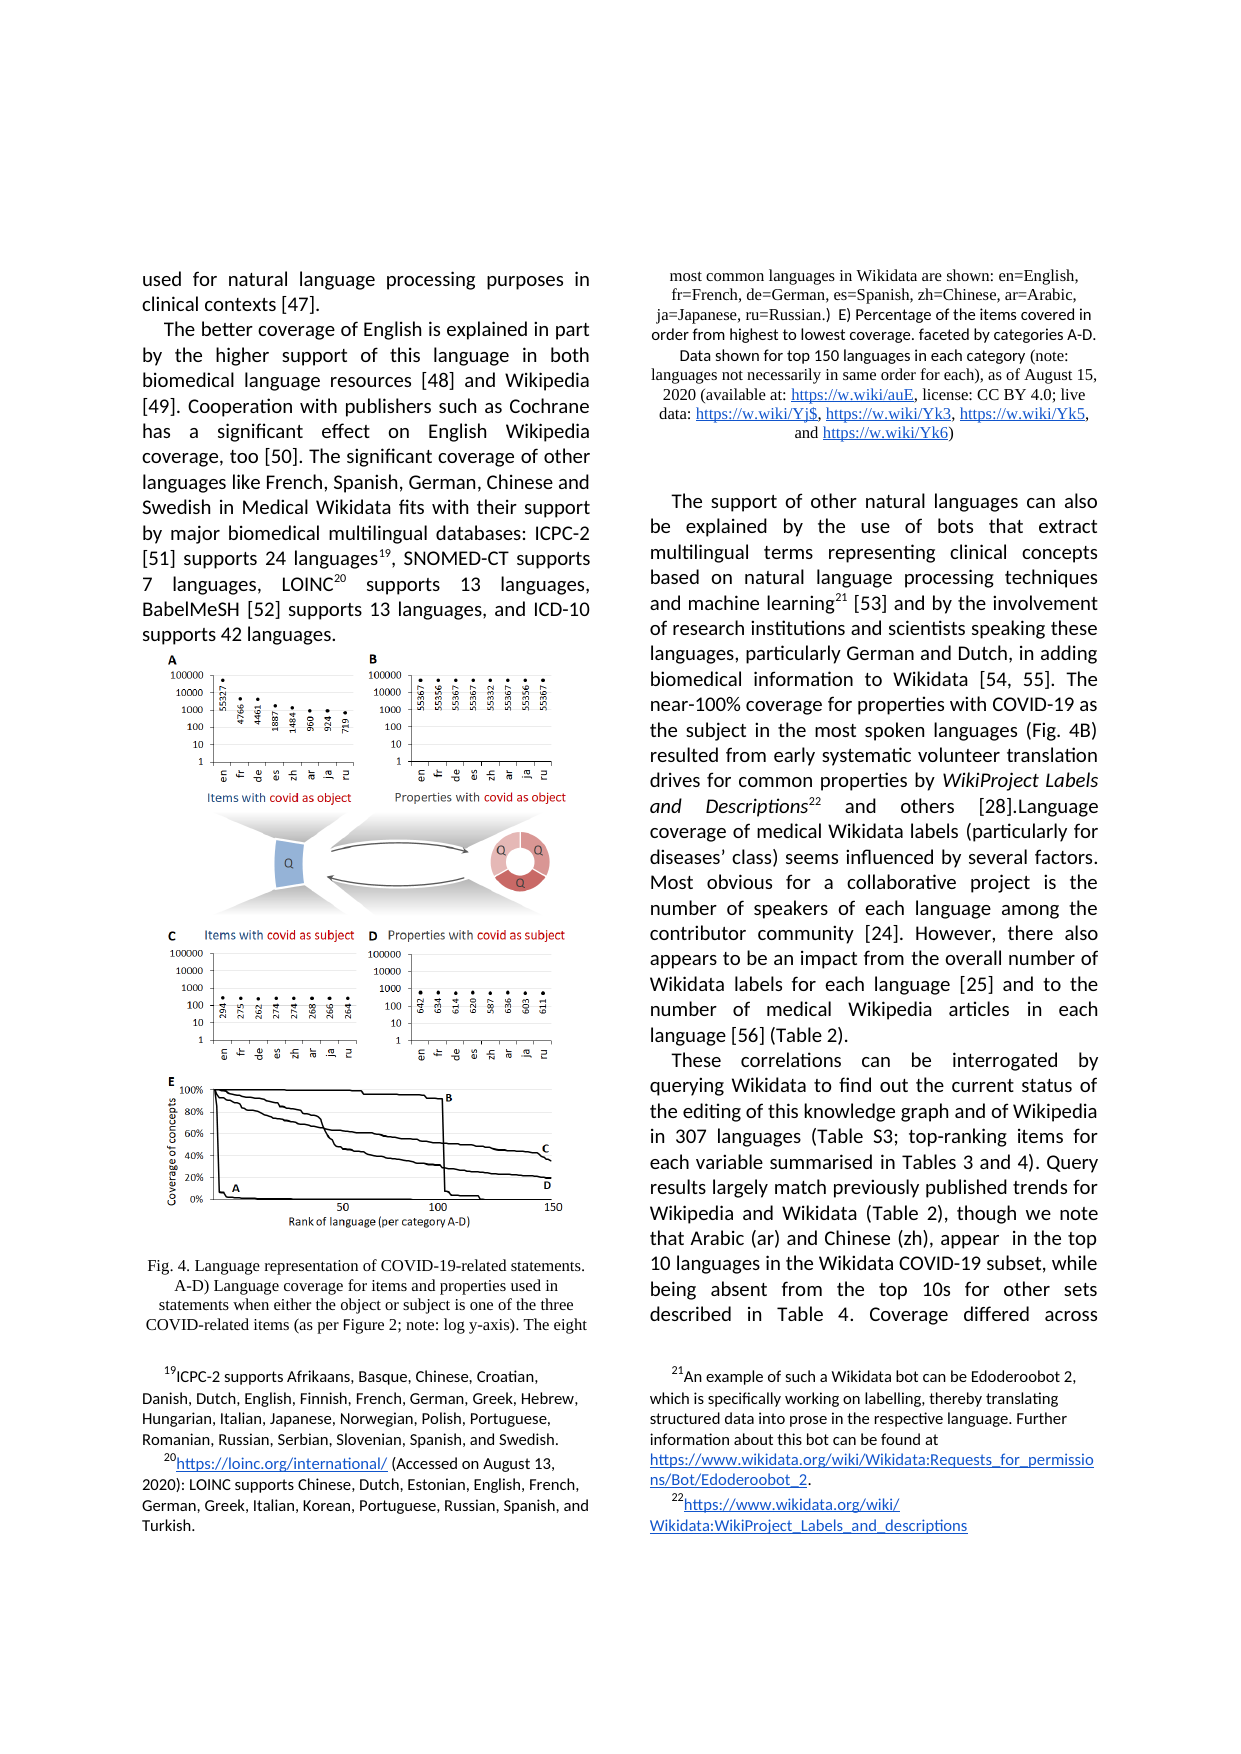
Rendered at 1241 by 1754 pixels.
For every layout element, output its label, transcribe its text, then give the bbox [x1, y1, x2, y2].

text ICPC-2 supports Afrikaans, Basque, Chinese, Croatian, Danish, Dutch, English, Finnish, French, German, Greek, Hebrew, Hungarian, Italian, Japanese, Norwegian, Polish, Portuguese, Romanian, Russian, Serbian, Slovenian, Spanish, and Swedish. [142, 1363, 591, 1449]
text The support of other natural languages can also be explained by the use of bots that extract multilingual terms representing clinical concepts based on natural language processing techniques and machine learning [53] and by the involvement of research institutions and scientists speaking these languages, particularly German and Dutch, in adding biomedical information to Wikidata [54, 55]. The near-100% coverage for properties with COVID-19 as the subject in the most spoken languages (Fig. 4B) resulted from early systematic volunteer translation drives for common properties by WikiProject Labels and Descriptions and others [28].Language coverage of medical Wikidata labels (particularly for diseases’ class) seems influenced by several factors. Most obvious for a collaborative project is the number of speakers of each language among the contributor community [24]. However, there also appears to be an impact from the overall number of Wikidata labels for each language [25] and to the number of medical Wikipedia articles in each language [56] (Table 2). [649, 488, 1098, 1047]
text https://loinc.org/international/ (Accessed on August 13, 2020): LOINC supports Chinese, Dutch, Estonian, English, French, German, Greek, Italian, Korean, Portuguese, Russian, Spanish, and Turkish. [142, 1449, 591, 1535]
text most common languages in Wikidata are shown: en=English, fr=French, de=German, es=Spanish, zh=Chinese, ar=Arabic, ja=Japanese, ru=Russian.) E) Percentage of the items covered in order from highest to lowest coverage. faceted by categories A-D. Data shown for top 150 languages in each category (note: languages not necessarily in same order for each), as of August 15, 2020 (available at: https://w.wiki/auE, license: CC BY 4.0; live data: https://w.wiki/Yj$, https://w.wiki/Yk3, https://w.wiki/Yk5, and https://w.wiki/Yk6) [649, 266, 1098, 442]
text The better coverage of English is explained in part by the higher support of this language in both biomedical language resources [48] and Wikipedia [49]. Cooperation with publishers such as Cochrane has a significant effect on English Wikipedia coverage, too [50]. The significant coverage of other languages like French, Spanish, German, Chinese and Swedish in Medical Wikidata fits with their support by major biomedical multilingual databases: ICPC-2 [51] supports 24 languages, SNOMED-CT supports 7 languages, LOINC supports 13 languages, BabelMeSH [52] supports 13 languages, and ICD-10 supports 42 languages. [142, 317, 591, 647]
text An example of such a Wikidata bot can be Edoderoobot 2, which is specifically working on labelling, thereby translating structured data into prose in the respective language. Further information about this bot can be found at https://www.wikidata.org/wiki/Wikidata:Requests_for_permissions/Bot/Edoderoobot_2. [649, 1363, 1098, 1490]
text Fig. 4. Language representation of COVID-19-related statements. A-D) Language coverage for items and properties used in statements when either the object or subject is one of the three COVID-related items (as per Figure 2; note: log y-axis). The eight [142, 1256, 591, 1334]
text https://www.wikidata.org/wiki/Wikidata:WikiProject_Labels_and_descriptions [649, 1490, 1098, 1535]
text used for natural language processing purposes in clinical contexts [47]. [142, 266, 591, 317]
picture [159, 647, 574, 1236]
text These correlations can be interrogated by querying Wikidata to find out the current status of the editing of this knowledge graph and of Wikipedia in 307 languages (Table S3; top-ranking items for each variable summarised in Tables 3 and 4). Query results largely match previously published trends for Wikipedia and Wikidata (Table 2), though we note that Arabic (ar) and Chinese (zh), appear in the top 10 languages in the Wikidata COVID-19 subset, while being absent from the top 10s for other sets described in Table 4. Coverage differed across [649, 1047, 1098, 1327]
